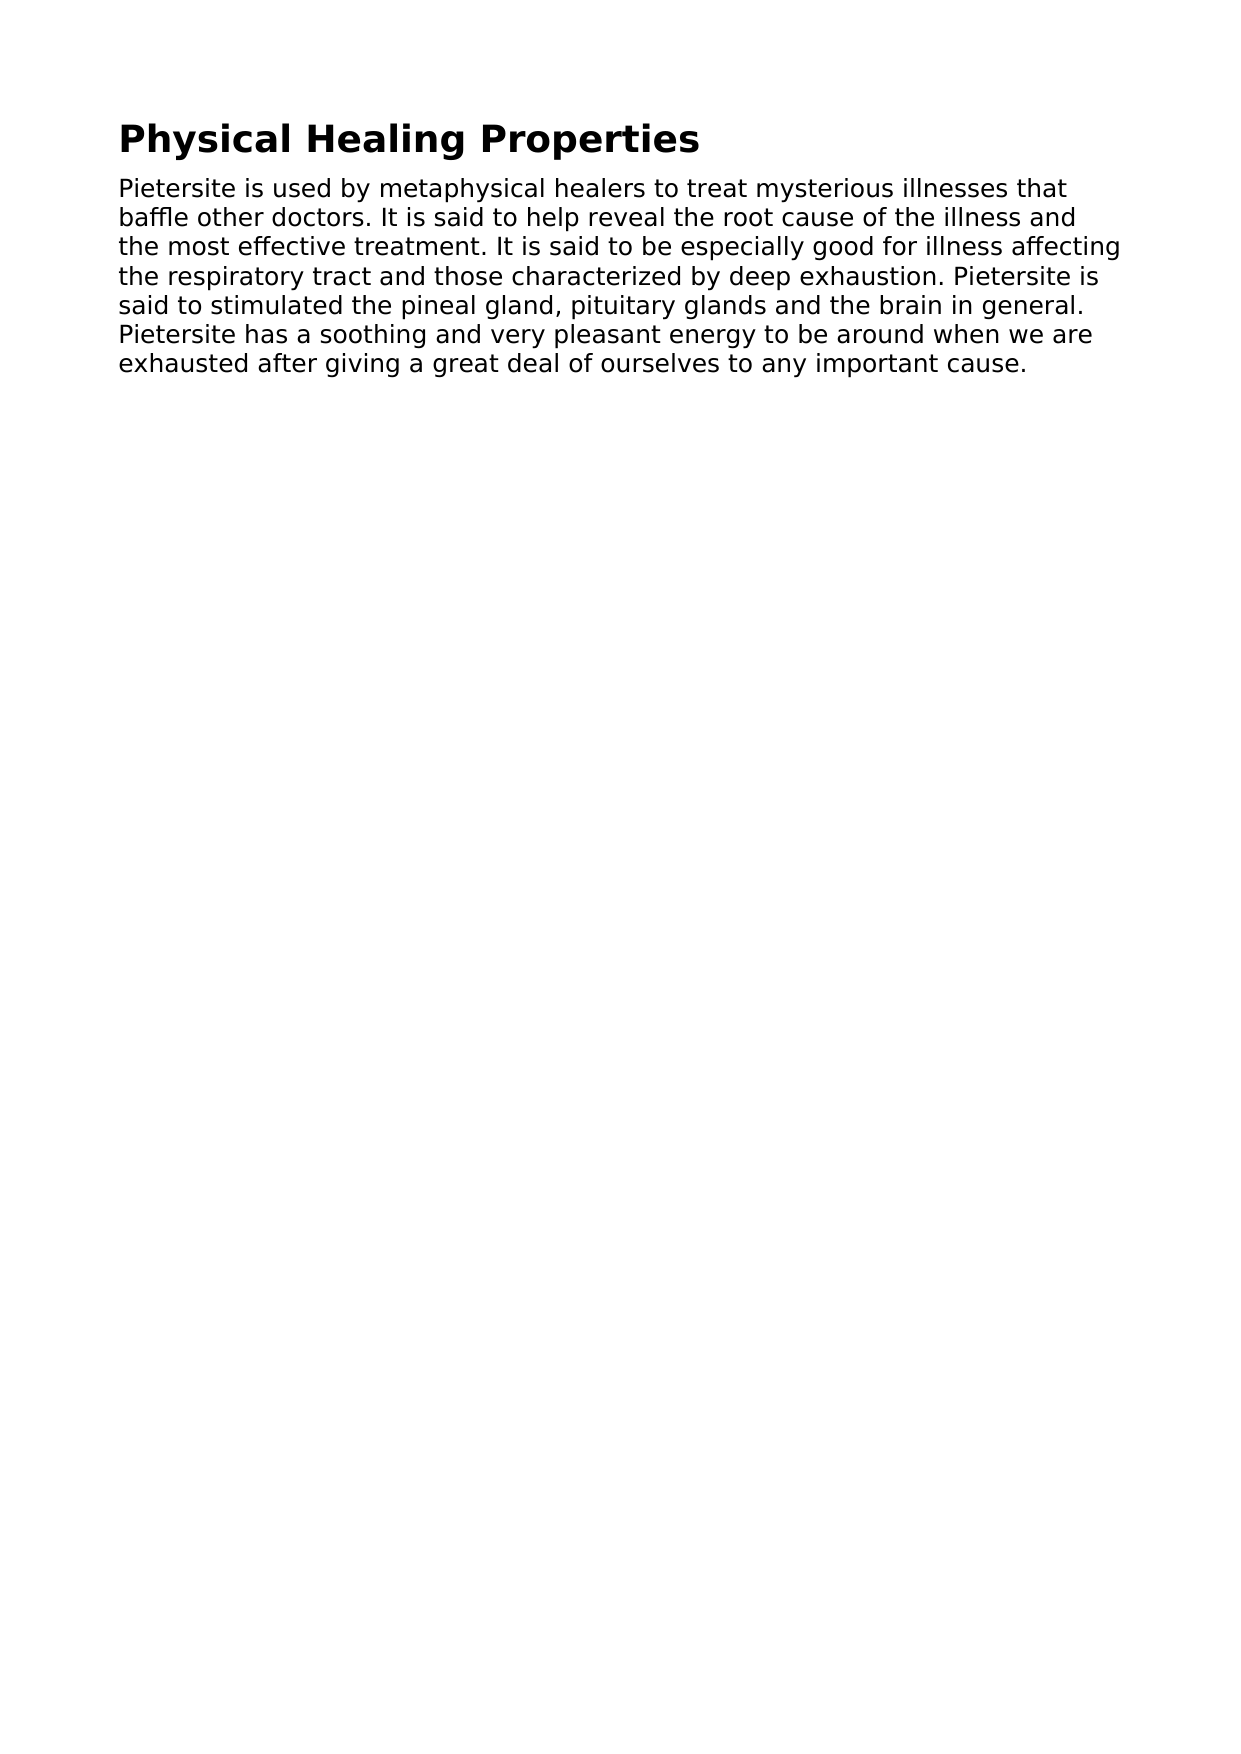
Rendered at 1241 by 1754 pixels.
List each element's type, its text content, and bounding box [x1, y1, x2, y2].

text Pietersite is used by metaphysical healers to treat mysterious illnesses that baffle other doctors. It is said to help reveal the root cause of the illness and the most effective treatment. It is said to be especially good for illness affecting the respiratory tract and those characterized by deep exhaustion. Pietersite is said to stimulated the pineal gland, pituitary glands and the brain in general. Pietersite has a soothing and very pleasant energy to be around when we are exhausted after giving a great deal of ourselves to any important cause. [118, 174, 1122, 378]
subtitle Physical Healing Properties [118, 118, 1122, 162]
